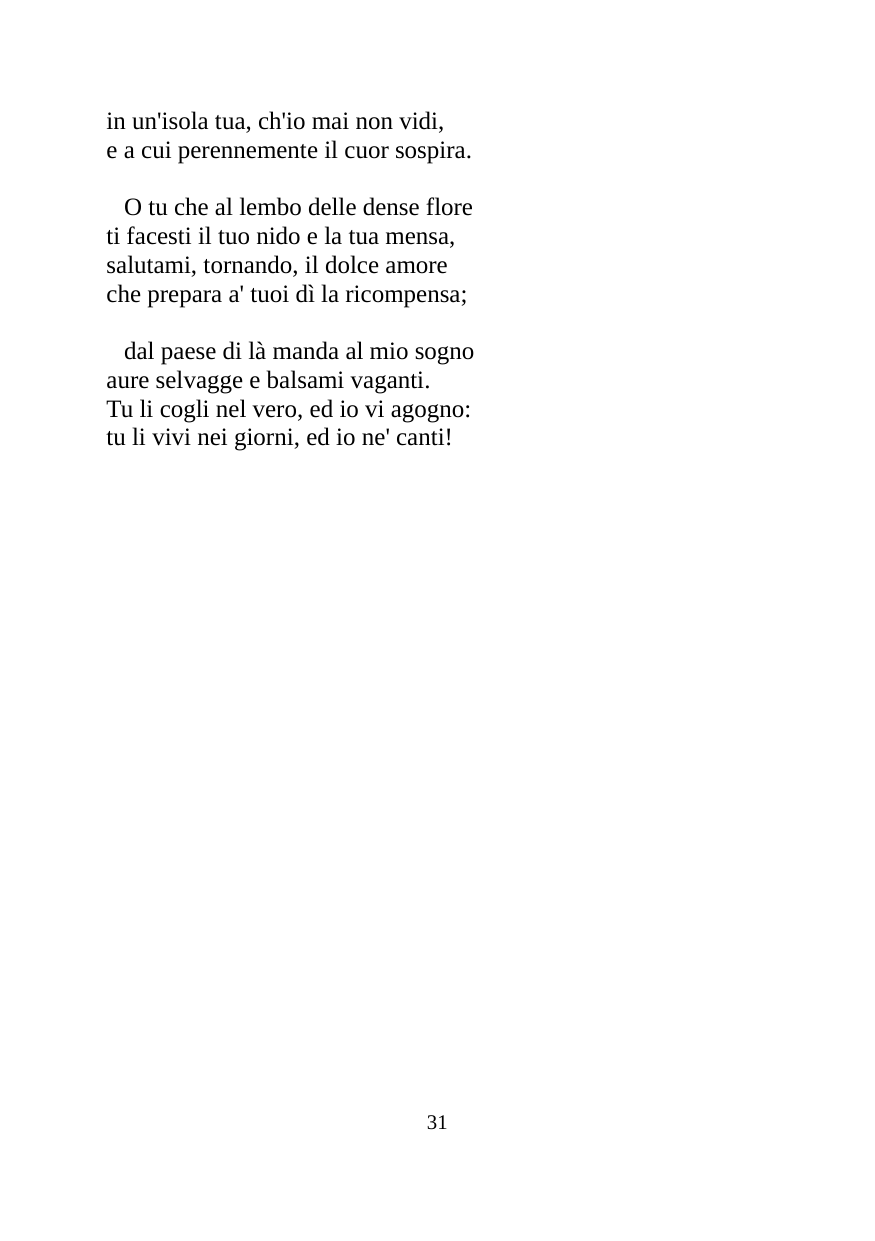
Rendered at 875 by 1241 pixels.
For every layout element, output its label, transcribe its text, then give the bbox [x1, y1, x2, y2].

text dal paese di là manda al mio sogno [106, 336, 768, 365]
text aure selvagge e balsami vaganti. [106, 365, 768, 394]
text in un'isola tua, ch'io mai non vidi, [106, 106, 768, 135]
text O tu che al lembo delle dense flore [106, 192, 768, 221]
text ti facesti il tuo nido e la tua mensa, [106, 221, 768, 250]
text e a cui perennemente il cuor sospira. [106, 135, 768, 164]
text Tu li cogli nel vero, ed io vi agogno: [106, 394, 768, 422]
text salutami, tornando, il dolce amore [106, 250, 768, 279]
text che prepara a' tuoi dì la ricompensa; [106, 279, 768, 307]
text tu li vivi nei giorni, ed io ne' canti! [106, 422, 768, 451]
